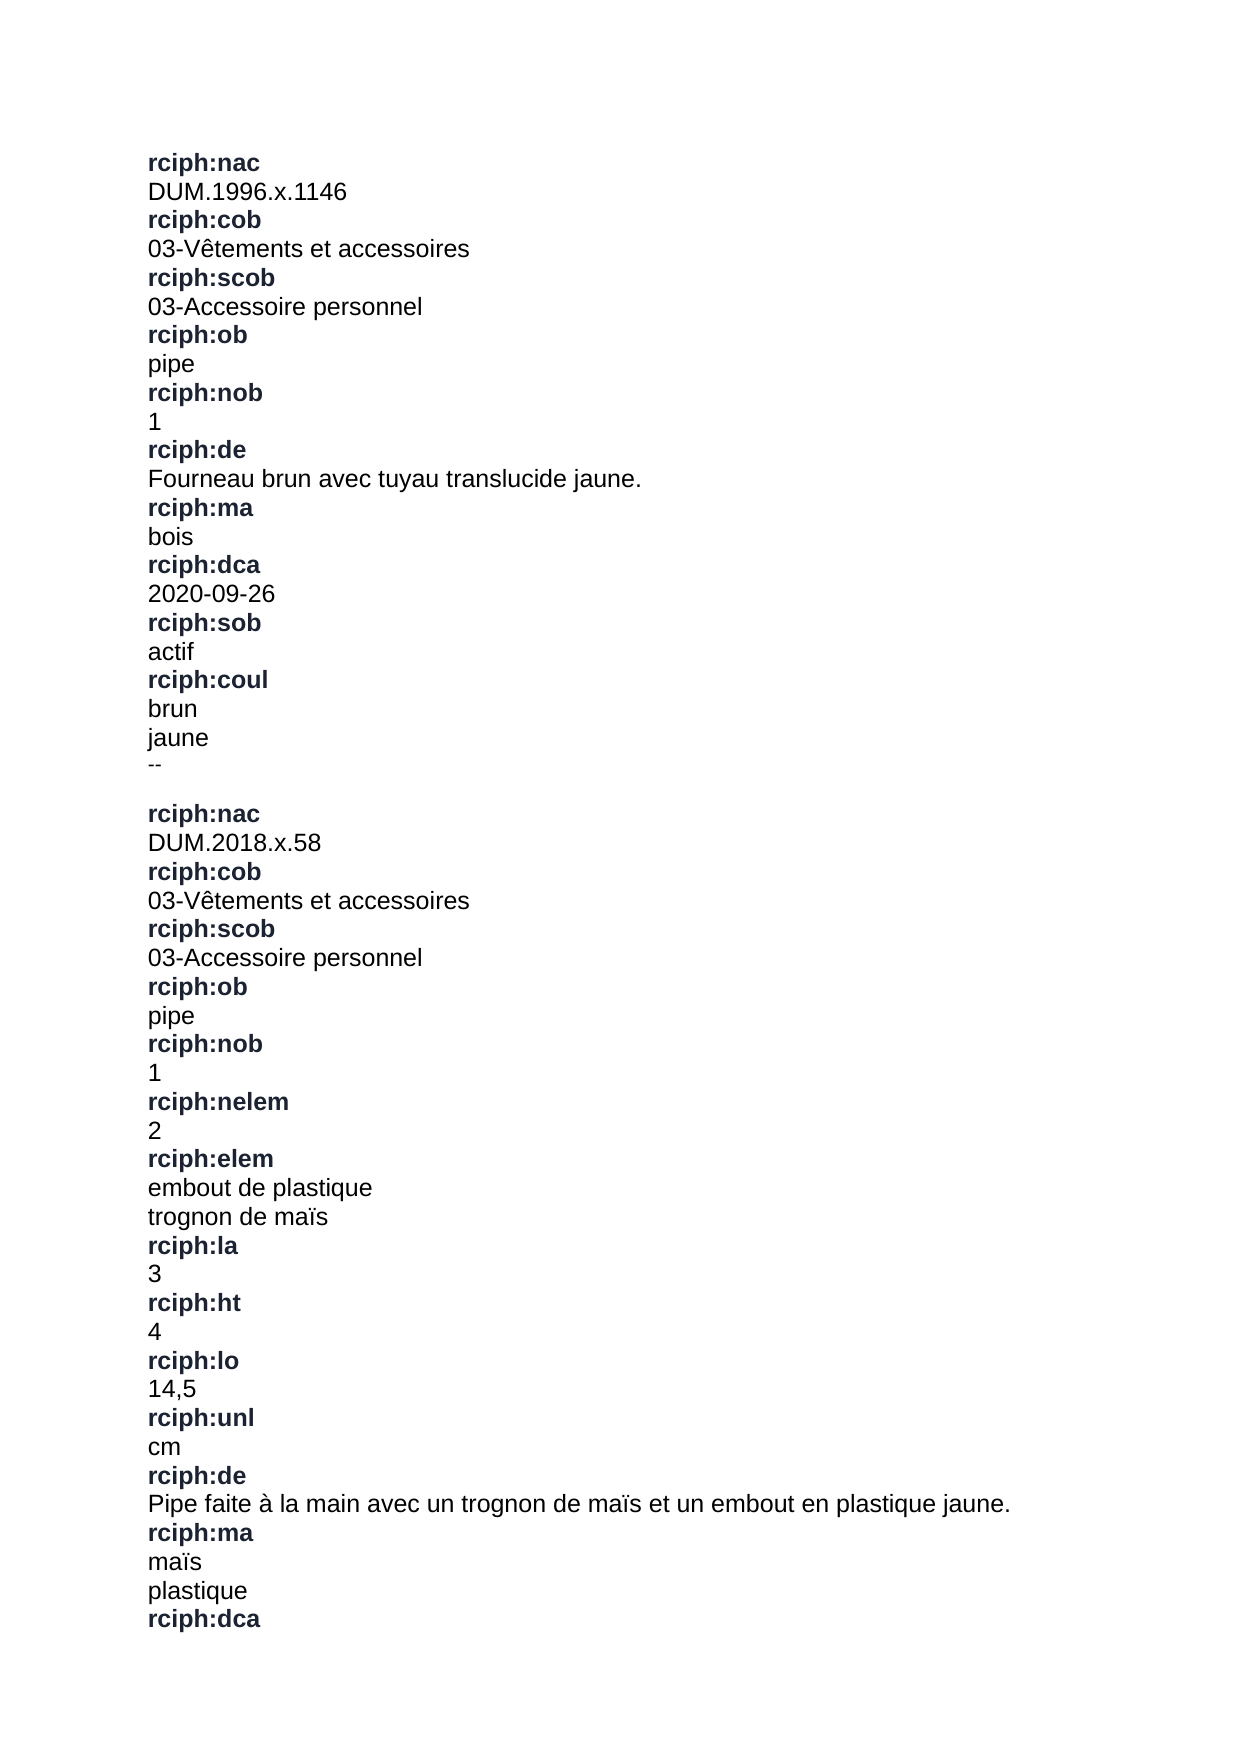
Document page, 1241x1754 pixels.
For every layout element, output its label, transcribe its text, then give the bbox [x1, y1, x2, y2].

text DUM.2018.x.58 [148, 828, 1092, 857]
text rciph:nob [148, 378, 1092, 406]
text rciph:ht [148, 1288, 1092, 1317]
text 14,5 [148, 1374, 1092, 1403]
text -- [148, 751, 1092, 775]
text rciph:scob [148, 263, 1092, 291]
text rciph:de [148, 1461, 1092, 1489]
text actif [148, 636, 1092, 665]
text rciph:ma [148, 493, 1092, 521]
text plastique [148, 1576, 1092, 1604]
text 4 [148, 1317, 1092, 1346]
text 2 [148, 1116, 1092, 1144]
text 03-Vêtements et accessoires [148, 886, 1092, 914]
text rciph:ob [148, 320, 1092, 349]
text Fourneau brun avec tuyau translucide jaune. [148, 464, 1092, 493]
text rciph:lo [148, 1346, 1092, 1374]
text Pipe faite à la main avec un trognon de maïs et un embout en plastique jaune. [148, 1489, 1092, 1518]
text trognon de maïs [148, 1202, 1092, 1231]
text rciph:nac [148, 799, 1092, 828]
text rciph:ob [148, 972, 1092, 1001]
text rciph:dca [148, 1604, 1092, 1633]
text rciph:cob [148, 205, 1092, 234]
text 03-Accessoire personnel [148, 943, 1092, 972]
text rciph:scob [148, 914, 1092, 943]
text 1 [148, 406, 1092, 435]
text rciph:sob [148, 608, 1092, 636]
text rciph:la [148, 1231, 1092, 1259]
text rciph:nob [148, 1029, 1092, 1058]
text DUM.1996.x.1146 [148, 176, 1092, 205]
text rciph:ma [148, 1518, 1092, 1547]
text 03-Accessoire personnel [148, 291, 1092, 320]
text rciph:de [148, 435, 1092, 464]
text pipe [148, 1001, 1092, 1029]
text brun [148, 694, 1092, 723]
text rciph:cob [148, 857, 1092, 886]
text rciph:elem [148, 1144, 1092, 1173]
text 03-Vêtements et accessoires [148, 234, 1092, 263]
text pipe [148, 349, 1092, 378]
text rciph:unl [148, 1403, 1092, 1432]
text jaune [148, 723, 1092, 751]
text bois [148, 521, 1092, 550]
text 3 [148, 1259, 1092, 1288]
text 2020-09-26 [148, 579, 1092, 608]
text embout de plastique [148, 1173, 1092, 1202]
text 1 [148, 1058, 1092, 1087]
text rciph:coul [148, 665, 1092, 694]
text maïs [148, 1547, 1092, 1576]
text rciph:dca [148, 550, 1092, 579]
text cm [148, 1432, 1092, 1461]
text rciph:nac [148, 148, 1092, 176]
text rciph:nelem [148, 1087, 1092, 1116]
